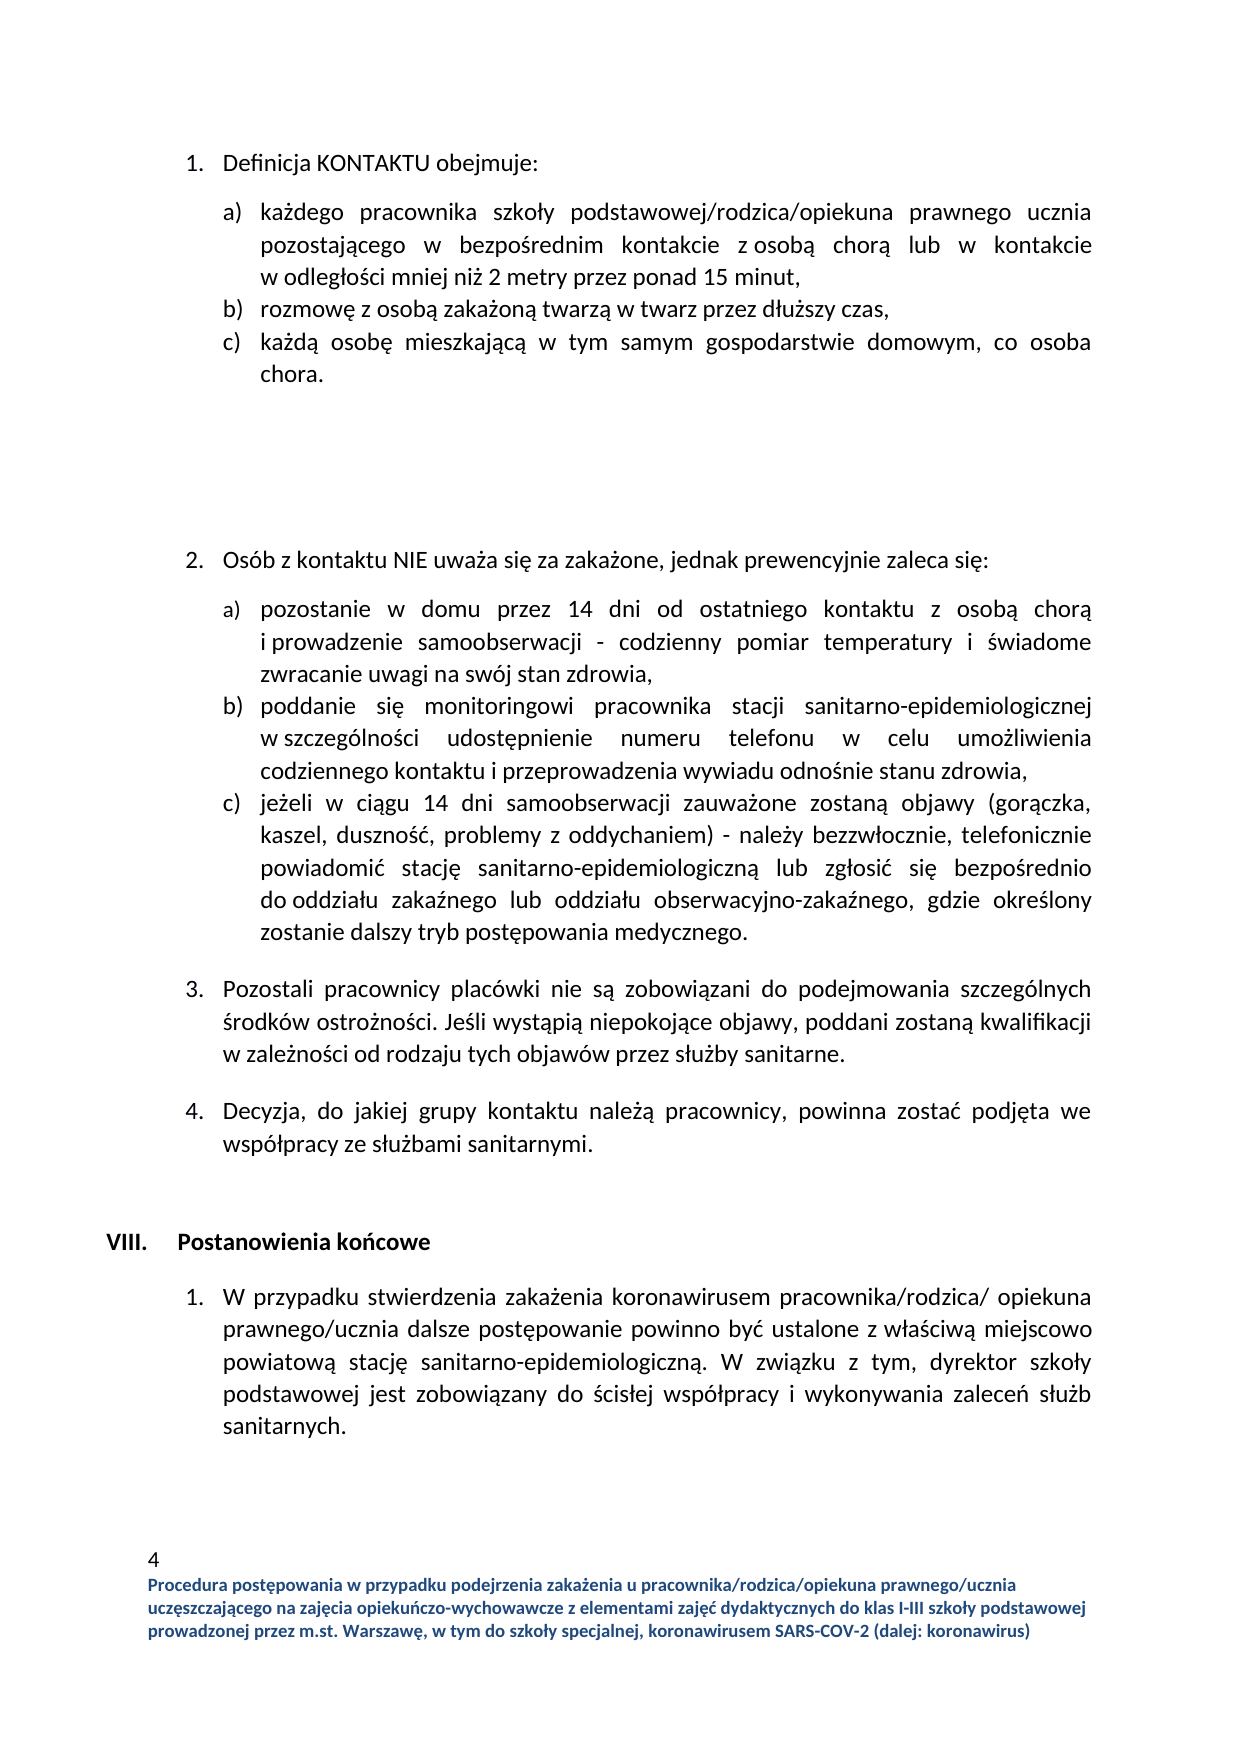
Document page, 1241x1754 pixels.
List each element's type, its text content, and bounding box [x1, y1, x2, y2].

list Pozostali pracownicy placówki nie są zobowiązani do podejmowania szczególnych środków ostrożności. Jeśli wystąpią niepokojące objawy, poddani zostaną kwalifikacji w zależności od rodzaju tych objawów przez służby sanitarne. [185, 974, 1093, 1069]
list każdego pracownika szkoły podstawowej/rodzica/opiekuna prawnego ucznia pozostającego w bezpośrednim kontakcie z osobą chorą lub w kontakcie w odległości mniej niż 2 metry przez ponad 15 minut, [223, 197, 1093, 292]
list pozostanie w domu przez 14 dni od ostatniego kontaktu z osobą chorą i prowadzenie samoobserwacji - codzienny pomiar temperatury i świadome zwracanie uwagi na swój stan zdrowia, [223, 593, 1093, 688]
list Postanowienia końcowe [148, 1226, 1093, 1256]
list Definicja KONTAKTU obejmuje: [185, 148, 1093, 178]
list każdą osobę mieszkającą w tym samym gospodarstwie domowym, co osoba chora. [223, 326, 1093, 388]
list jeżeli w ciągu 14 dni samoobserwacji zauważone zostaną objawy (gorączka, kaszel, duszność, problemy z oddychaniem) - należy bezzwłocznie, telefonicznie powiadomić stację sanitarno-epidemiologiczną lub zgłosić się bezpośrednio do oddziału zakaźnego lub oddziału obserwacyjno-zakaźnego, gdzie określony zostanie dalszy tryb postępowania medycznego. [223, 787, 1093, 947]
list Osób z kontaktu NIE uważa się za zakażone, jednak prewencyjnie zaleca się: [185, 544, 1093, 575]
list rozmowę z osobą zakażoną twarzą w twarz przez dłuższy czas, [223, 293, 1093, 324]
list Decyzja, do jakiej grupy kontaktu należą pracownicy, powinna zostać podjęta we współpracy ze służbami sanitarnymi. [185, 1096, 1093, 1158]
list poddanie się monitoringowi pracownika stacji sanitarno-epidemiologicznej w szczególności udostępnienie numeru telefonu w celu umożliwienia codziennego kontaktu i przeprowadzenia wywiadu odnośnie stanu zdrowia, [223, 690, 1093, 785]
list W przypadku stwierdzenia zakażenia koronawirusem pracownika/rodzica/ opiekuna prawnego/ucznia dalsze postępowanie powinno być ustalone z właściwą miejscowo powiatową stację sanitarno-epidemiologiczną. W związku z tym, dyrektor szkoły podstawowej jest zobowiązany do ścisłej współpracy i wykonywania zaleceń służb sanitarnych. [185, 1281, 1093, 1441]
